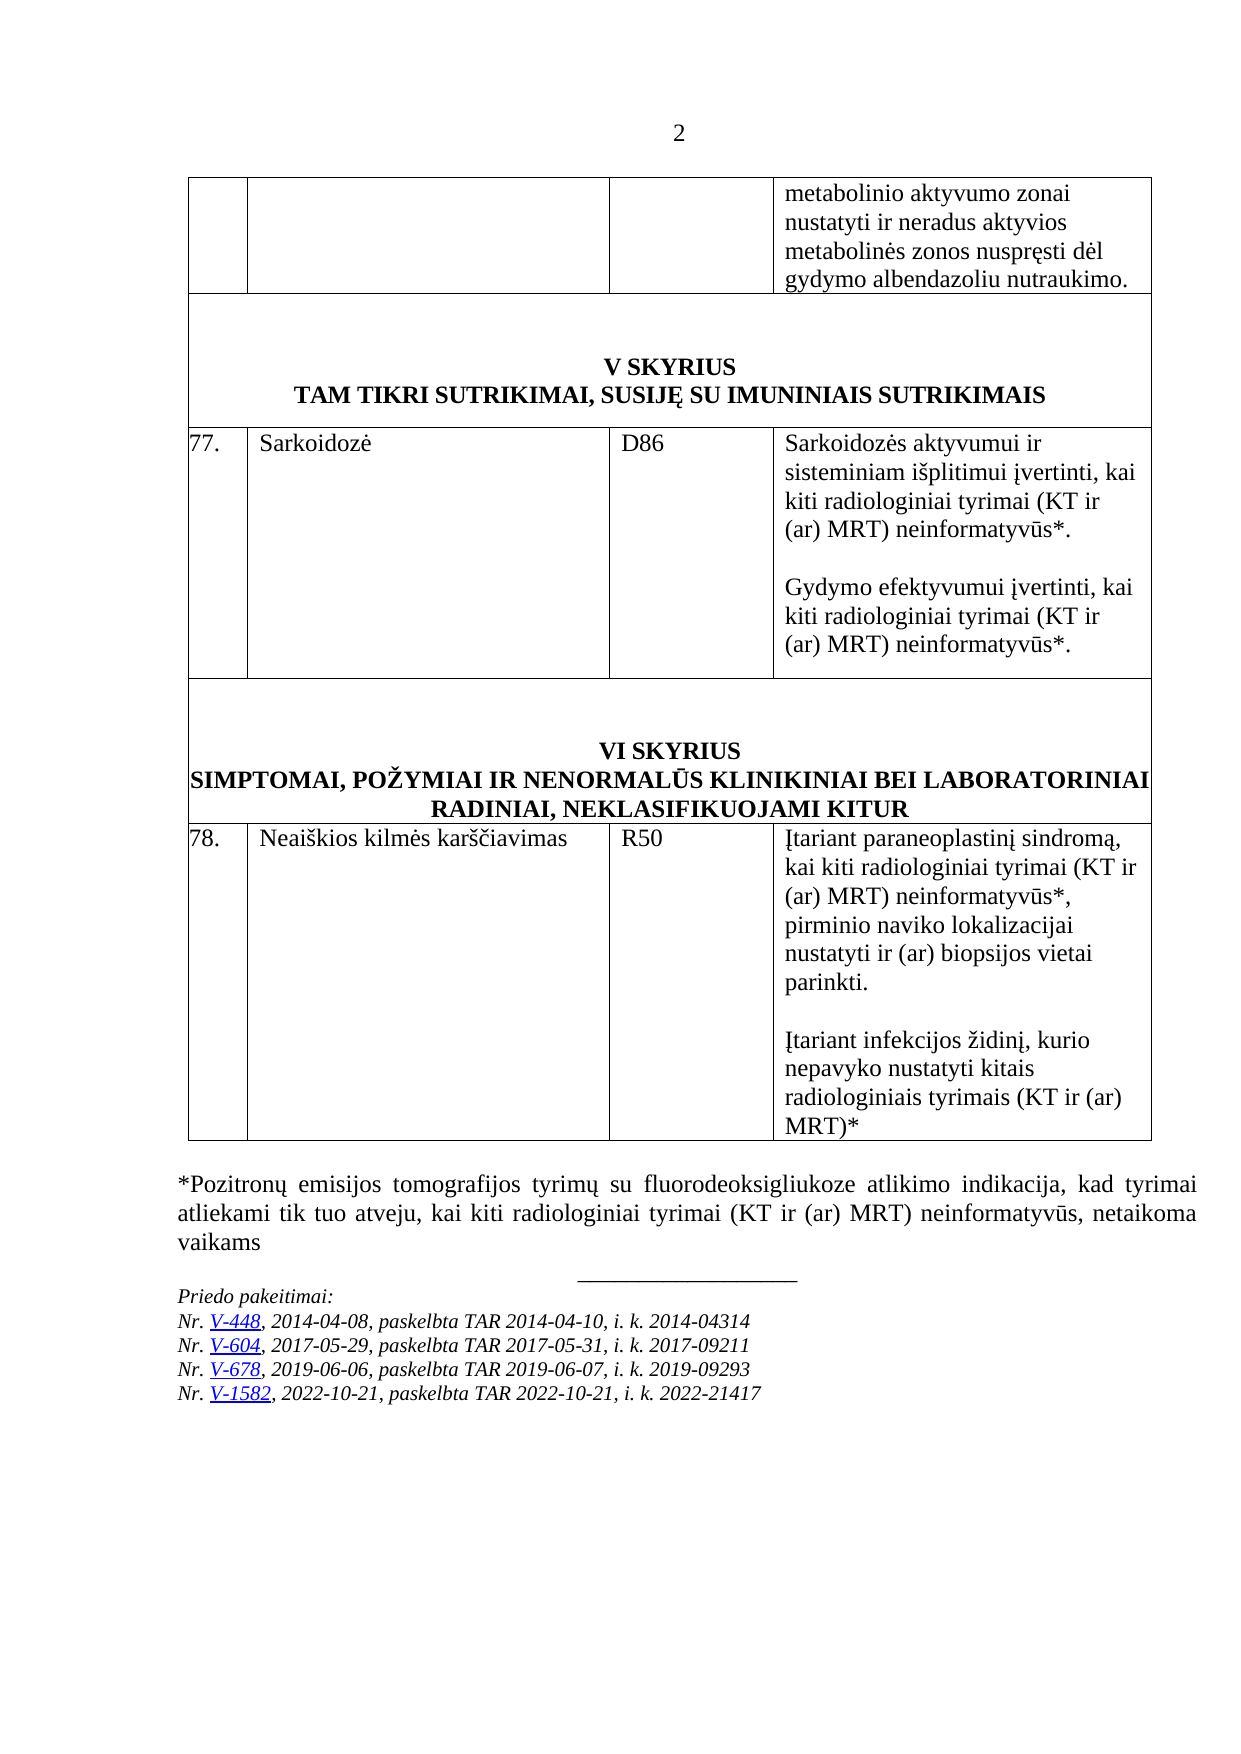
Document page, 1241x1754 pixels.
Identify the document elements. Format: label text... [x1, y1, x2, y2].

table_cell V SKYRIUS TAM TIKRI SUTRIKIMAI, SUSIJĘ SU IMUNINIAIS SUTRIKIMAIS [189, 294, 1151, 427]
table_cell [248, 178, 609, 293]
table_cell Neaiškios kilmės karščiavimas [248, 824, 609, 1140]
text Nr. V-678, 2019-06-06, paskelbta TAR 2019-06-07, i. k. 2019-09293 [177, 1357, 1181, 1381]
table_cell R50 [610, 824, 773, 1140]
text __________________ [177, 1256, 1198, 1284]
text Nr. V-448, 2014-04-08, paskelbta TAR 2014-04-10, i. k. 2014-04314 [177, 1308, 1181, 1333]
table_cell VI SKYRIUS SIMPTOMAI, POŽYMIAI IR NENORMALŪS KLINIKINIAI BEI LABORATORINIAI RADINIAI, NEKLASIFIKUOJAMI KITUR [189, 679, 1151, 822]
table_cell metabolinio aktyvumo zonai nustatyti ir neradus aktyvios metabolinės zonos nuspręsti dėl gydymo albendazoliu nutraukimo. [774, 178, 1151, 293]
table_cell D86 [610, 428, 773, 678]
table_cell 77. [189, 428, 247, 678]
table_cell Sarkoidozės aktyvumui ir sisteminiam išplitimui įvertinti, kai kiti radiologiniai tyrimai (KT ir (ar) MRT) neinformatyvūs*. Gydymo efektyvumui įvertinti, kai kiti radiologiniai tyrimai (KT ir (ar) MRT) neinformatyvūs*. [774, 428, 1151, 678]
text Nr. V-1582, 2022-10-21, paskelbta TAR 2022-10-21, i. k. 2022-21417 [177, 1381, 1181, 1405]
table_cell Sarkoidozė [248, 428, 609, 678]
table_cell Įtariant paraneoplastinį sindromą, kai kiti radiologiniai tyrimai (KT ir (ar) MRT) neinformatyvūs*, pirminio naviko lokalizacijai nustatyti ir (ar) biopsijos vietai parinkti. Įtariant infekcijos židinį, kurio nepavyko nustatyti kitais radiologiniais tyrimais (KT ir (ar) MRT)* [774, 824, 1151, 1140]
table_cell [189, 178, 247, 293]
text *Pozitronų emisijos tomografijos tyrimų su fluorodeoksigliukoze atlikimo indikacija, kad tyrimai atliekami tik tuo atveju, kai kiti radiologiniai tyrimai (KT ir (ar) MRT) neinformatyvūs, netaikoma vaikams [177, 1169, 1198, 1256]
text Nr. V-604, 2017-05-29, paskelbta TAR 2017-05-31, i. k. 2017-09211 [177, 1333, 1181, 1357]
table_cell 78. [189, 824, 247, 1140]
table_cell [610, 178, 773, 293]
text Priedo pakeitimai: [177, 1284, 1181, 1308]
